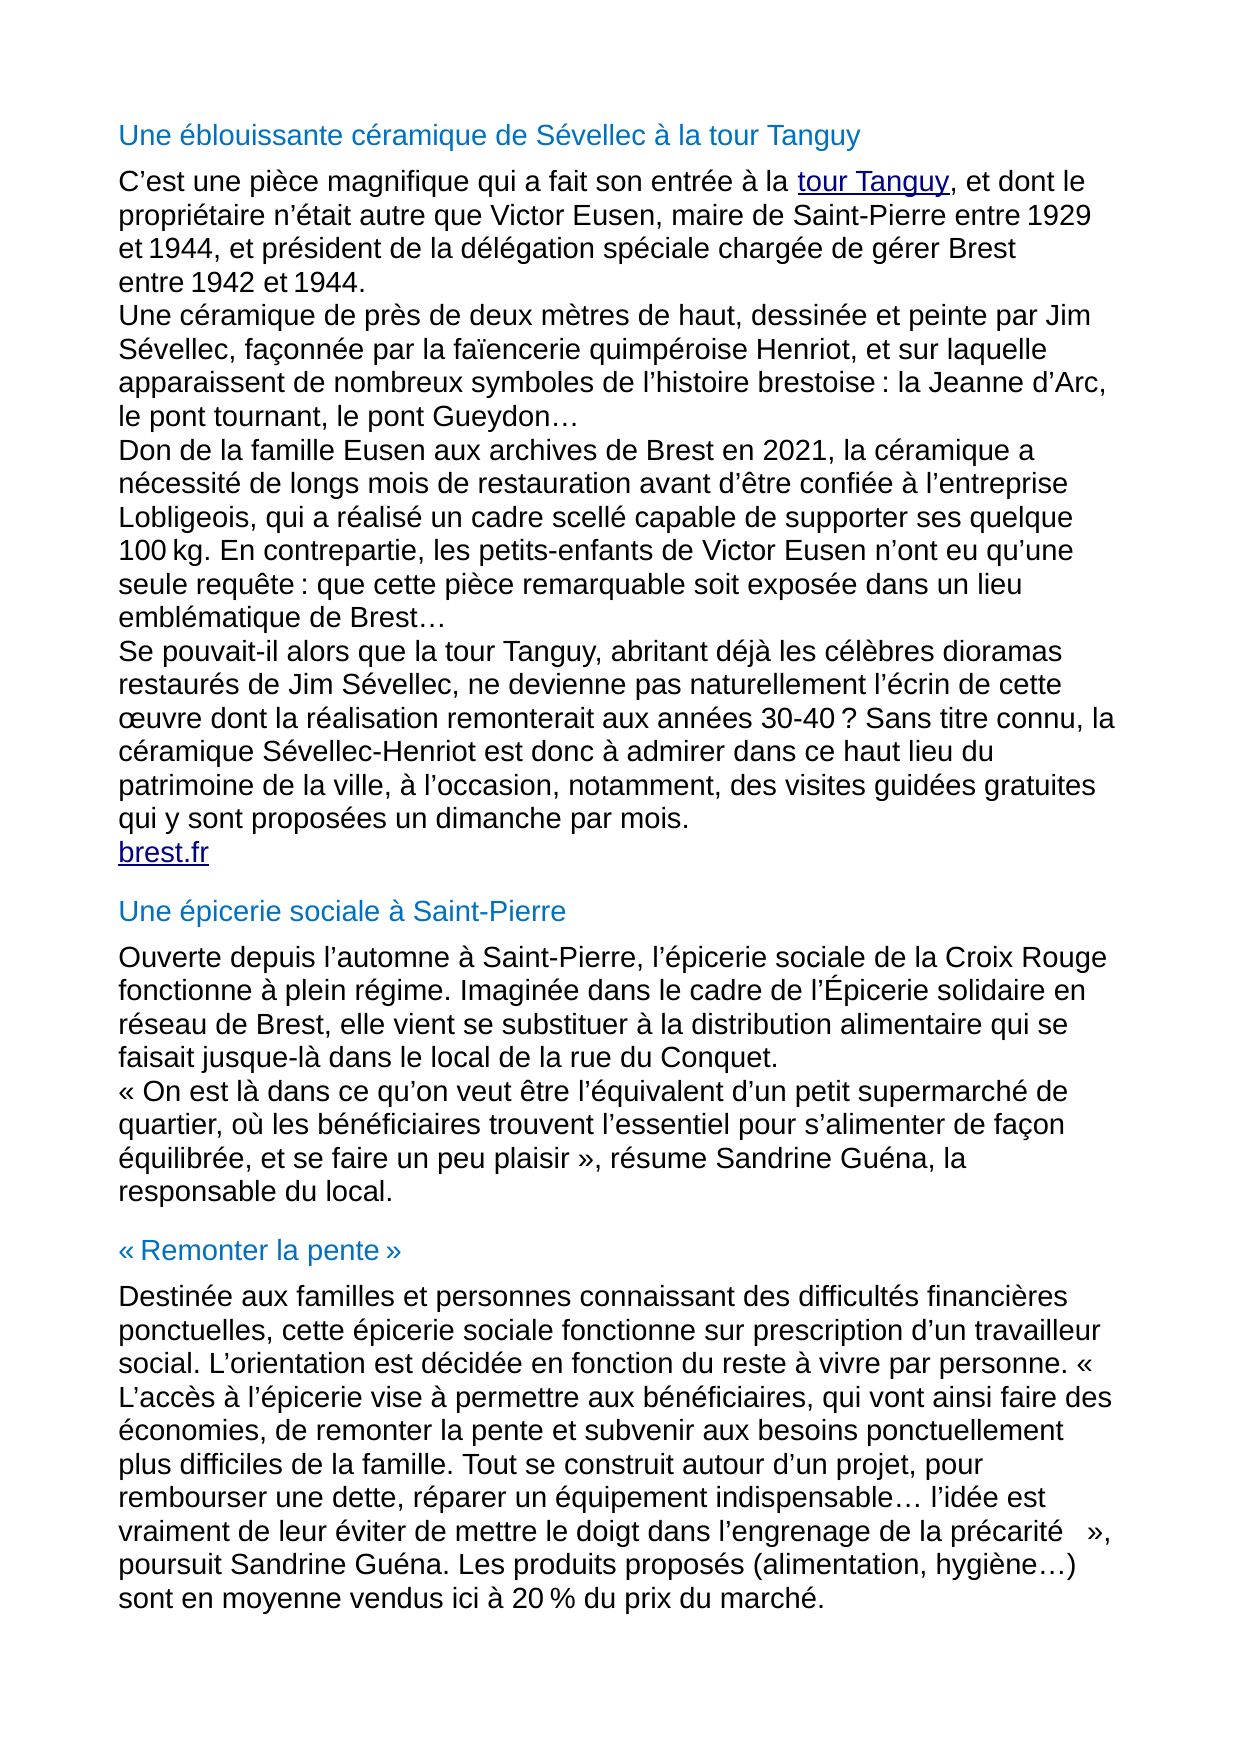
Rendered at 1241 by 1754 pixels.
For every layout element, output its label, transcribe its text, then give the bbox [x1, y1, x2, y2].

text « On est là dans ce qu’on veut être l’équivalent d’un petit supermarché de quartier, où les bénéficiaires trouvent l’essentiel pour s’alimenter de façon équilibrée, et se faire un peu plaisir », résume Sandrine Guéna, la responsable du local. [118, 1074, 1122, 1208]
text Une céramique de près de deux mètres de haut, dessinée et peinte par Jim Sévellec, façonnée par la faïencerie quimpéroise Henriot, et sur laquelle apparaissent de nombreux symboles de l’histoire brestoise : la Jeanne d’Arc, le pont tournant, le pont Gueydon… [118, 298, 1122, 432]
text Se pouvait-il alors que la tour Tanguy, abritant déjà les célèbres dioramas restaurés de Jim Sévellec, ne devienne pas naturellement l’écrin de cette œuvre dont la réalisation remonterait aux années 30-40 ? Sans titre connu, la céramique Sévellec-Henriot est donc à admirer dans ce haut lieu du patrimoine de la ville, à l’occasion, notamment, des visites guidées gratuites qui y sont proposées un dimanche par mois. [118, 634, 1122, 835]
text Destinée aux familles et personnes connaissant des difficultés financières ponctuelles, cette épicerie sociale fonctionne sur prescription d’un travailleur social. L’orientation est décidée en fonction du reste à vivre par personne. « L’accès à l’épicerie vise à permettre aux bénéficiaires, qui vont ainsi faire des économies, de remonter la pente et subvenir aux besoins ponctuellement plus difficiles de la famille. Tout se construit autour d’un projet, pour rembourser une dette, réparer un équipement indispensable… l’idée est vraiment de leur éviter de mettre le doigt dans l’engrenage de la précarité », poursuit Sandrine Guéna. Les produits proposés (alimentation, hygiène…) sont en moyenne vendus ici à 20 % du prix du marché. [118, 1279, 1122, 1614]
text Ouverte depuis l’automne à Saint-Pierre, l’épicerie sociale de la Croix Rouge fonctionne à plein régime. Imaginée dans le cadre de l’Épicerie solidaire en réseau de Brest, elle vient se substituer à la distribution alimentaire qui se faisait jusque-là dans le local de la rue du Conquet. [118, 939, 1122, 1074]
text C’est une pièce magnifique qui a fait son entrée à la tour Tanguy, et dont le propriétaire n’était autre que Victor Eusen, maire de Saint-Pierre entre 1929 et 1944, et président de la délégation spéciale chargée de gérer Brest entre 1942 et 1944. [118, 164, 1122, 298]
text Don de la famille Eusen aux archives de Brest en 2021, la céramique a nécessité de longs mois de restauration avant d’être confiée à l’entreprise Lobligeois, qui a réalisé un cadre scellé capable de supporter ses quelque 100 kg. En contrepartie, les petits-enfants de Victor Eusen n’ont eu qu’une seule requête : que cette pièce remarquable soit exposée dans un lieu emblématique de Brest… [118, 432, 1122, 634]
subtitle Une éblouissante céramique de Sévellec à la tour Tanguy [118, 118, 1122, 152]
subtitle Une épicerie sociale à Saint-Pierre [118, 893, 1122, 927]
text brest.fr [118, 835, 1122, 868]
subtitle « Remonter la pente » [118, 1233, 1122, 1266]
